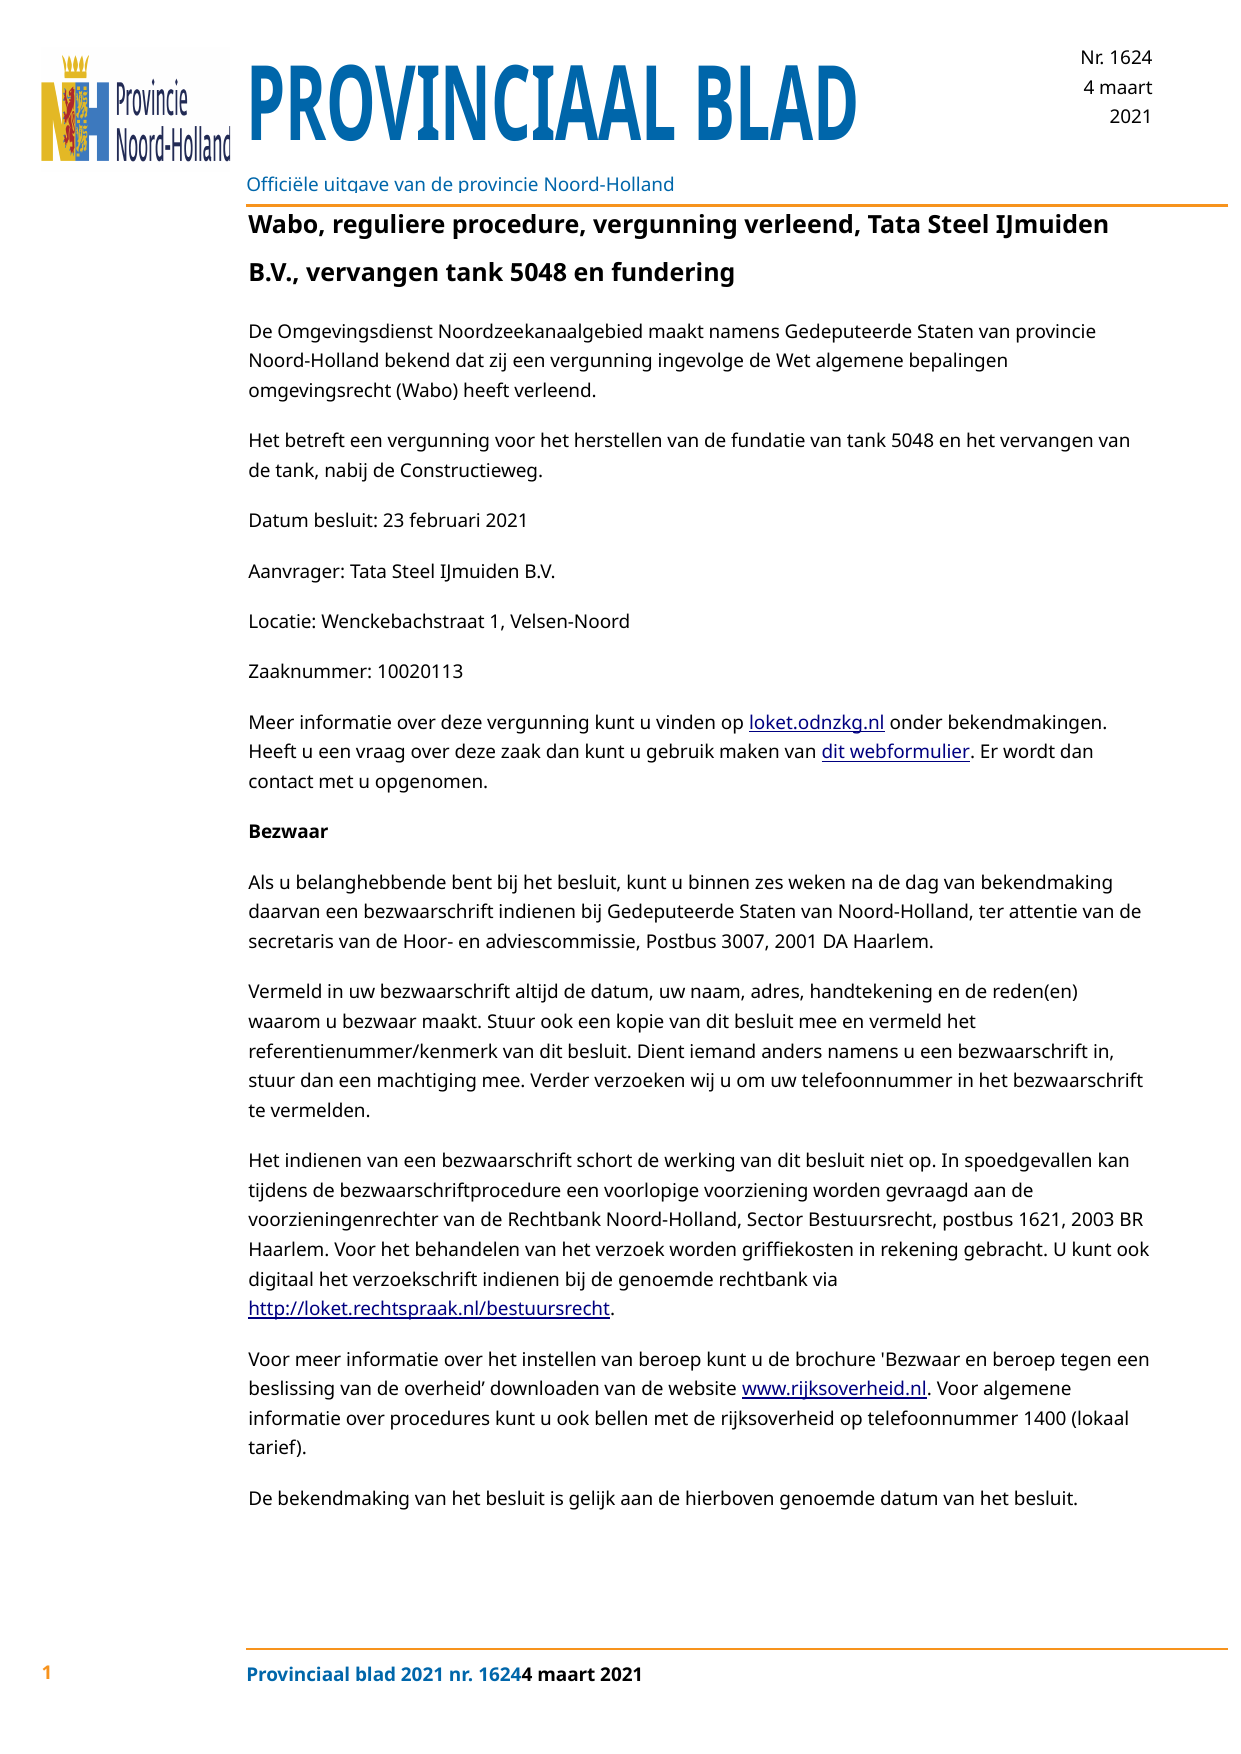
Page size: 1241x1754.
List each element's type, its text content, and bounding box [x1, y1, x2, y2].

text Wabo, reguliere procedure, vergunning verleend, Tata Steel IJmuiden B.V., vervangen tank 5048 en fundering [248, 207, 1152, 288]
text Het betreft een vergunning voor het herstellen van de fundatie van tank 5048 en het vervangen van de tank, nabij de Constructieweg. [248, 427, 1152, 483]
text Locatie: Wenckebachstraat 1, Velsen-Noord [248, 608, 1152, 634]
text Aanvrager: Tata Steel IJmuiden B.V. [248, 558, 1152, 584]
text Bezwaar [248, 819, 1152, 844]
text Voor meer informatie over het instellen van beroep kunt u de brochure 'Bezwaar en beroep tegen een beslissing van de overheid’ downloaden van de website www.rijksoverheid.nl. Voor algemene informatie over procedures kunt u ook bellen met de rijksoverheid op telefoonnummer 1400 (lokaal tarief). [248, 1346, 1152, 1460]
text Vermeld in uw bezwaarschrift altijd de datum, uw naam, adres, handtekening en de reden(en) waarom u bezwaar maakt. Stuur ook een kopie van dit besluit mee en vermeld het referentienummer/kenmerk van dit besluit. Dient iemand anders namens u een bezwaarschrift in, stuur dan een machtiging mee. Verder verzoeken wij u om uw telefoonnummer in het bezwaarschrift te vermelden. [248, 979, 1152, 1123]
text De Omgevingsdienst Noordzeekanaalgebied maakt namens Gedeputeerde Staten van provincie Noord-Holland bekend dat zij een vergunning ingevolge de Wet algemene bepalingen omgevingsrecht (Wabo) heeft verleend. [248, 318, 1152, 403]
text Zaaknummer: 10020113 [248, 659, 1152, 684]
text Het indienen van een bezwaarschrift schort de werking van dit besluit niet op. In spoedgevallen kan tijdens de bezwaarschriftprocedure een voorlopige voorziening worden gevraagd aan de voorzieningenrechter van de Rechtbank Noord-Holland, Sector Bestuursrecht, postbus 1621, 2003 BR Haarlem. Voor het behandelen van het verzoek worden griffiekosten in rekening gebracht. U kunt ook digitaal het verzoekschrift indienen bij de genoemde rechtbank via http://loket.rechtspraak.nl/bestuursrecht. [248, 1147, 1152, 1321]
text Als u belanghebbende bent bij het besluit, kunt u binnen zes weken na de dag van bekendmaking daarvan een bezwaarschrift indienen bij Gedeputeerde Staten van Noord-Holland, ter attentie van de secretaris van de Hoor- en adviescommissie, Postbus 3007, 2001 DA Haarlem. [248, 869, 1152, 954]
picture [41, 47, 231, 172]
text Meer informatie over deze vergunning kunt u vinden op loket.odnzkg.nl onder bekendmakingen. Heeft u een vraag over deze zaak dan kunt u gebruik maken van dit webformulier. Er wordt dan contact met u opgenomen. [248, 709, 1152, 794]
text De bekendmaking van het besluit is gelijk aan de hierboven genoemde datum van het besluit. [248, 1485, 1152, 1511]
text Datum besluit: 23 februari 2021 [248, 507, 1152, 533]
